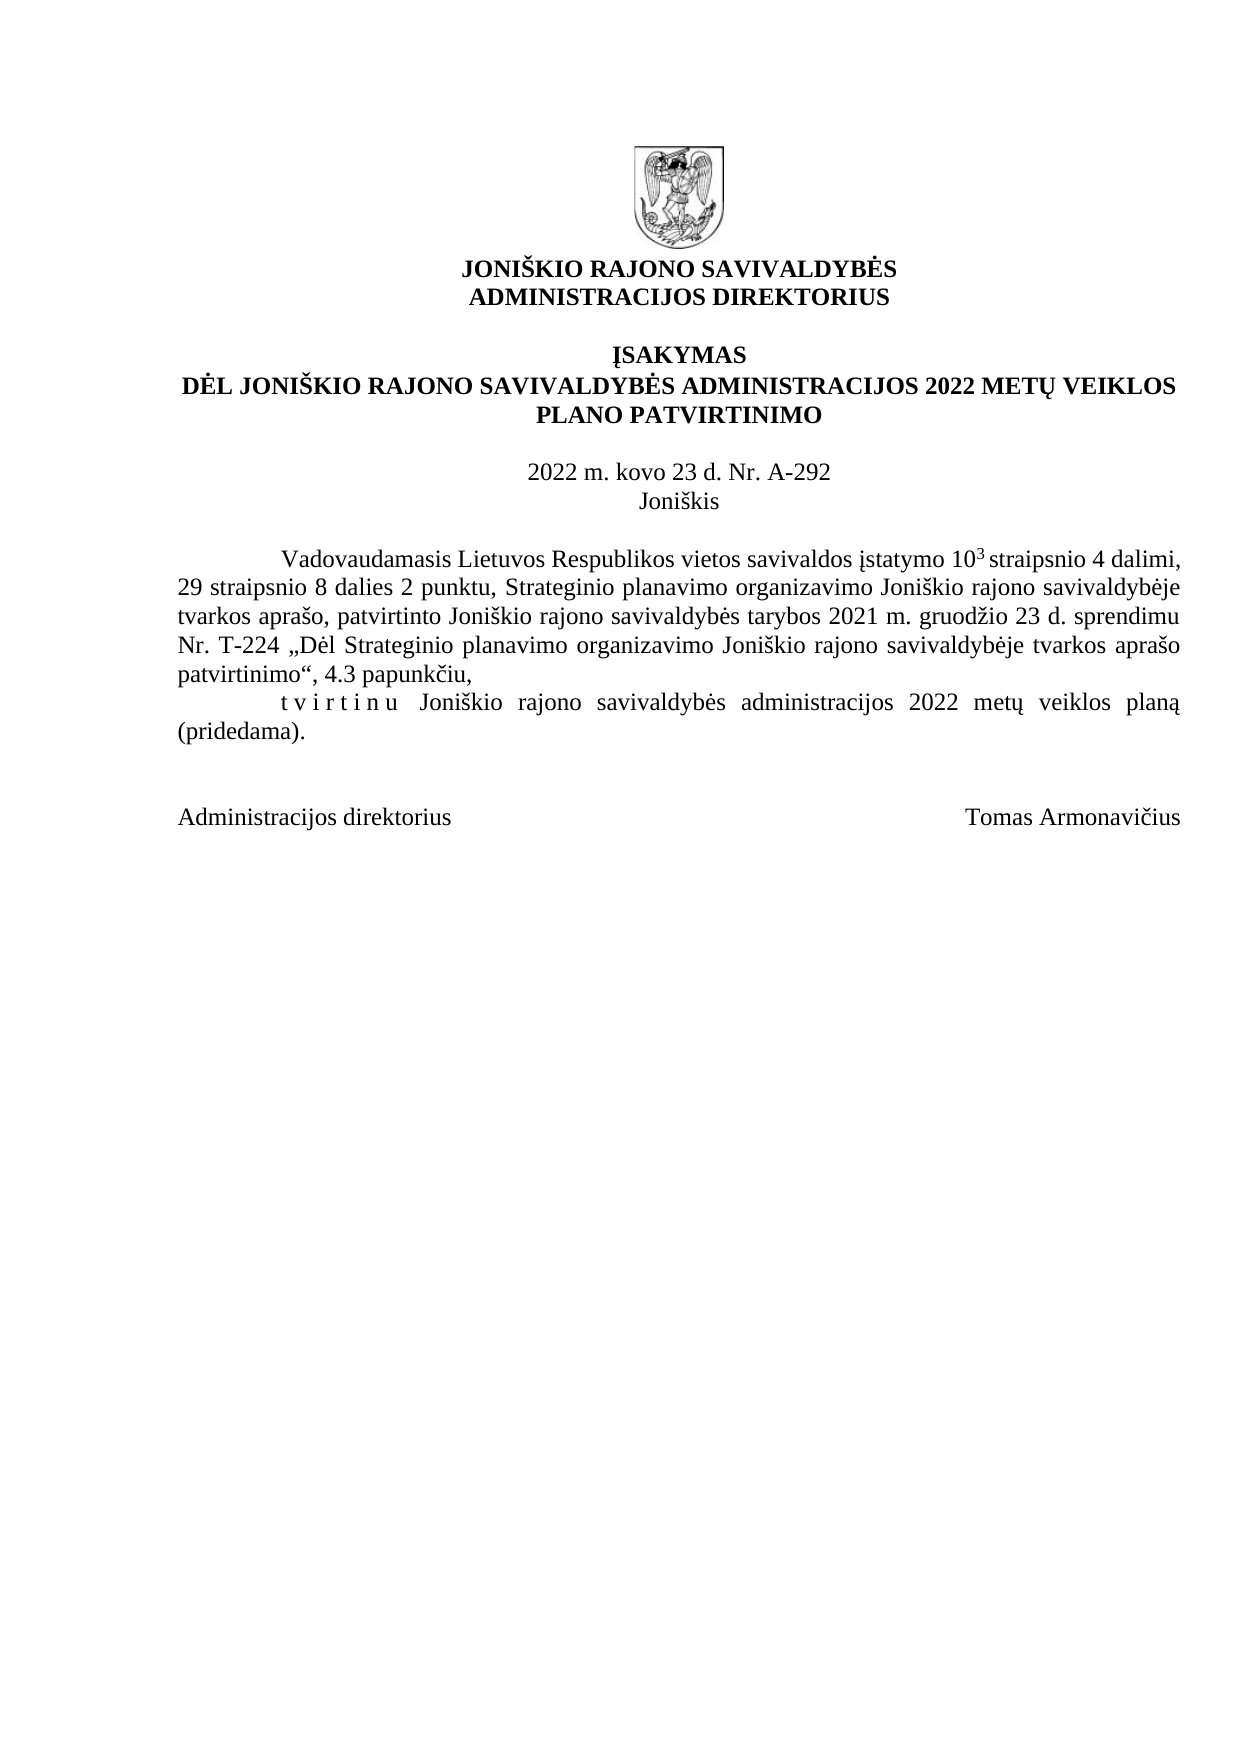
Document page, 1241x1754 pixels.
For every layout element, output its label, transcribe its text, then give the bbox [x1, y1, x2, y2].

subtitle Įsakymas [177, 340, 1181, 369]
text DĖL JONIŠKIO RAJONO SAVIVALDYBĖS ADMINISTRACIJOS 2022 METŲ VEIKLOS PLANO PATVIRTINIMO [177, 371, 1181, 429]
text Vadovaudamasis Lietuvos Respublikos vietos savivaldos įstatymo 103 straipsnio 4 dalimi, 29 straipsnio 8 dalies 2 punktu, Strateginio planavimo organizavimo Joniškio rajono savivaldybėje tvarkos aprašo, patvirtinto Joniškio rajono savivaldybės tarybos 2021 m. gruodžio 23 d. sprendimu Nr. T-224 „Dėl Strateginio planavimo organizavimo Joniškio rajono savivaldybėje tvarkos aprašo patvirtinimo“, 4.3 papunkčiu, [177, 544, 1181, 687]
text tvirtinu Joniškio rajono savivaldybės administracijos 2022 metų veiklos planą (pridedama). [177, 687, 1181, 745]
text Administracijos direktorius Tomas Armonavičius [177, 802, 1181, 831]
text 2022 m. kovo 23 d. Nr. A-292 [177, 457, 1181, 486]
text Joniškis [177, 486, 1181, 515]
text Joniškio rajono savivaldybės Administracijos direktorius [177, 254, 1181, 311]
